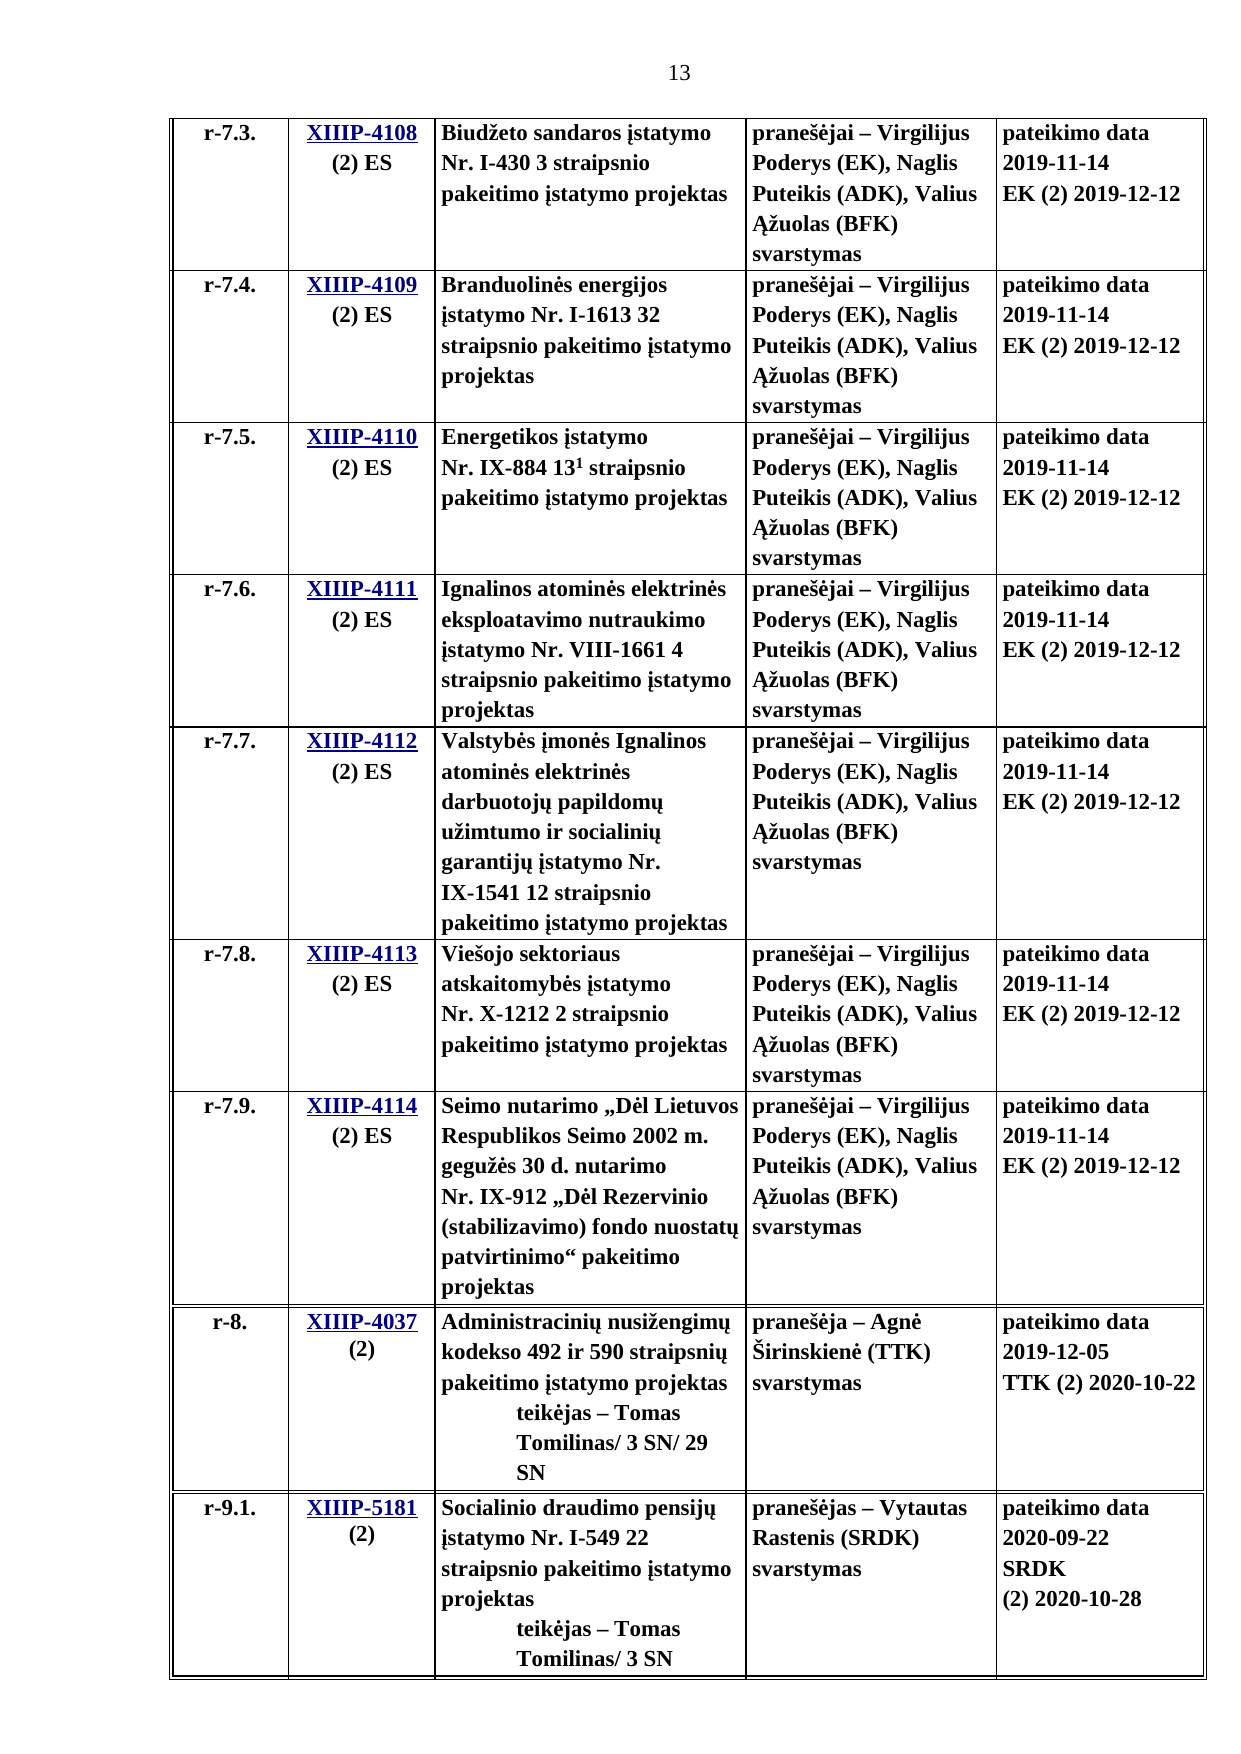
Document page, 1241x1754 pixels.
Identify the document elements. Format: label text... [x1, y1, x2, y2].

table_cell Seimo nutarimo „Dėl Lietuvos Respublikos Seimo 2002 m. gegužės 30 d. nutarimo Nr. IX-912 „Dėl Rezervinio (stabilizavimo) fondo nuostatų patvirtinimo“ pakeitimo projektas [436, 1092, 745, 1303]
table_cell pateikimo data 2019-11-14 EK (2) 2019-12-12 [997, 119, 1203, 270]
table_cell pateikimo data 2019-12-05 TTK (2) 2020-10-22 [997, 1308, 1203, 1489]
table_cell pranešėjai – Virgilijus Poderys (EK), Naglis Puteikis (ADK), Valius Ąžuolas (BFK) svarstymas [747, 940, 996, 1091]
table_cell XIIIP-4037 (2) [289, 1308, 434, 1489]
table_cell Viešojo sektoriaus atskaitomybės įstatymo Nr. X-1212 2 straipsnio pakeitimo įstatymo projektas [436, 940, 745, 1091]
table_cell r-7.3. [174, 119, 288, 270]
table_cell pranešėja – Agnė Širinskienė (TTK) svarstymas [747, 1308, 996, 1489]
table_cell Socialinio draudimo pensijų įstatymo Nr. I-549 22 straipsnio pakeitimo įstatymo projektas teikėjas – Tomas Tomilinas/ 3 SN [436, 1494, 745, 1675]
table_cell [1207, 1490, 1240, 1675]
table_cell XIIIP-4111 (2) ES [289, 575, 434, 726]
table_cell r-7.6. [174, 575, 288, 726]
table_cell r-7.4. [174, 271, 288, 422]
table_cell XIIIP-4114 (2) ES [289, 1092, 434, 1303]
table_cell Administracinių nusižengimų kodekso 492 ir 590 straipsnių pakeitimo įstatymo projektas teikėjas – Tomas Tomilinas/ 3 SN/ 29 SN [436, 1308, 745, 1489]
table_cell pranešėjai – Virgilijus Poderys (EK), Naglis Puteikis (ADK), Valius Ąžuolas (BFK) svarstymas [747, 271, 996, 422]
table_cell XIIIP-4110 (2) ES [289, 423, 434, 574]
table_cell XIIIP-4109 (2) ES [289, 271, 434, 422]
table_cell pateikimo data 2019-11-14 EK (2) 2019-12-12 [997, 575, 1203, 726]
table_cell [1207, 1091, 1240, 1303]
table_cell r-9.1. [174, 1494, 288, 1675]
table_cell pranešėjai – Virgilijus Poderys (EK), Naglis Puteikis (ADK), Valius Ąžuolas (BFK) svarstymas [747, 728, 996, 939]
table_cell Biudžeto sandaros įstatymo Nr. I-430 3 straipsnio pakeitimo įstatymo projektas [436, 119, 745, 270]
table_cell pranešėjai – Virgilijus Poderys (EK), Naglis Puteikis (ADK), Valius Ąžuolas (BFK) svarstymas [747, 575, 996, 726]
table_cell Ignalinos atominės elektrinės eksploatavimo nutraukimo įstatymo Nr. VIII-1661 4 straipsnio pakeitimo įstatymo projektas [436, 575, 745, 726]
table_cell [1207, 270, 1240, 422]
table_cell Energetikos įstatymo Nr. IX-884 131 straipsnio pakeitimo įstatymo projektas [436, 423, 745, 574]
table_cell [1207, 118, 1240, 270]
table_cell XIIIP-4113 (2) ES [289, 940, 434, 1091]
table_cell pranešėjai – Virgilijus Poderys (EK), Naglis Puteikis (ADK), Valius Ąžuolas (BFK) svarstymas [747, 423, 996, 574]
table_cell pateikimo data 2019-11-14 EK (2) 2019-12-12 [997, 728, 1203, 939]
table_cell pateikimo data 2020-09-22 SRDK (2) 2020-10-28 [997, 1494, 1203, 1675]
table_cell XIIIP-4108 (2) ES [289, 119, 434, 270]
table_cell pranešėjai – Virgilijus Poderys (EK), Naglis Puteikis (ADK), Valius Ąžuolas (BFK) svarstymas [747, 1092, 996, 1303]
table_cell [1207, 422, 1240, 574]
table_cell [1207, 726, 1240, 939]
table_cell r-7.9. [174, 1092, 288, 1303]
table_cell [1207, 1304, 1240, 1489]
table_cell pateikimo data 2019-11-14 EK (2) 2019-12-12 [997, 271, 1203, 422]
table_cell pranešėjai – Virgilijus Poderys (EK), Naglis Puteikis (ADK), Valius Ąžuolas (BFK) svarstymas [747, 119, 996, 270]
table_cell r-7.5. [174, 423, 288, 574]
table_cell [1207, 939, 1240, 1091]
table_cell pateikimo data 2019-11-14 EK (2) 2019-12-12 [997, 1092, 1203, 1303]
table_cell r-8. [174, 1308, 288, 1489]
table_cell XIIIP-5181 (2) [289, 1494, 434, 1675]
table_cell r-7.7. [174, 728, 288, 939]
table_cell r-7.8. [174, 940, 288, 1091]
table_cell [1207, 574, 1240, 726]
table_cell pateikimo data 2019-11-14 EK (2) 2019-12-12 [997, 940, 1203, 1091]
table_cell Branduolinės energijos įstatymo Nr. I-1613 32 straipsnio pakeitimo įstatymo projektas [436, 271, 745, 422]
table_cell XIIIP-4112 (2) ES [289, 728, 434, 939]
table_cell Valstybės įmonės Ignalinos atominės elektrinės darbuotojų papildomų užimtumo ir socialinių garantijų įstatymo Nr. IX-1541 12 straipsnio pakeitimo įstatymo projektas [436, 728, 745, 939]
table_cell pranešėjas – Vytautas Rastenis (SRDK) svarstymas [747, 1494, 996, 1675]
table_cell pateikimo data 2019-11-14 EK (2) 2019-12-12 [997, 423, 1203, 574]
